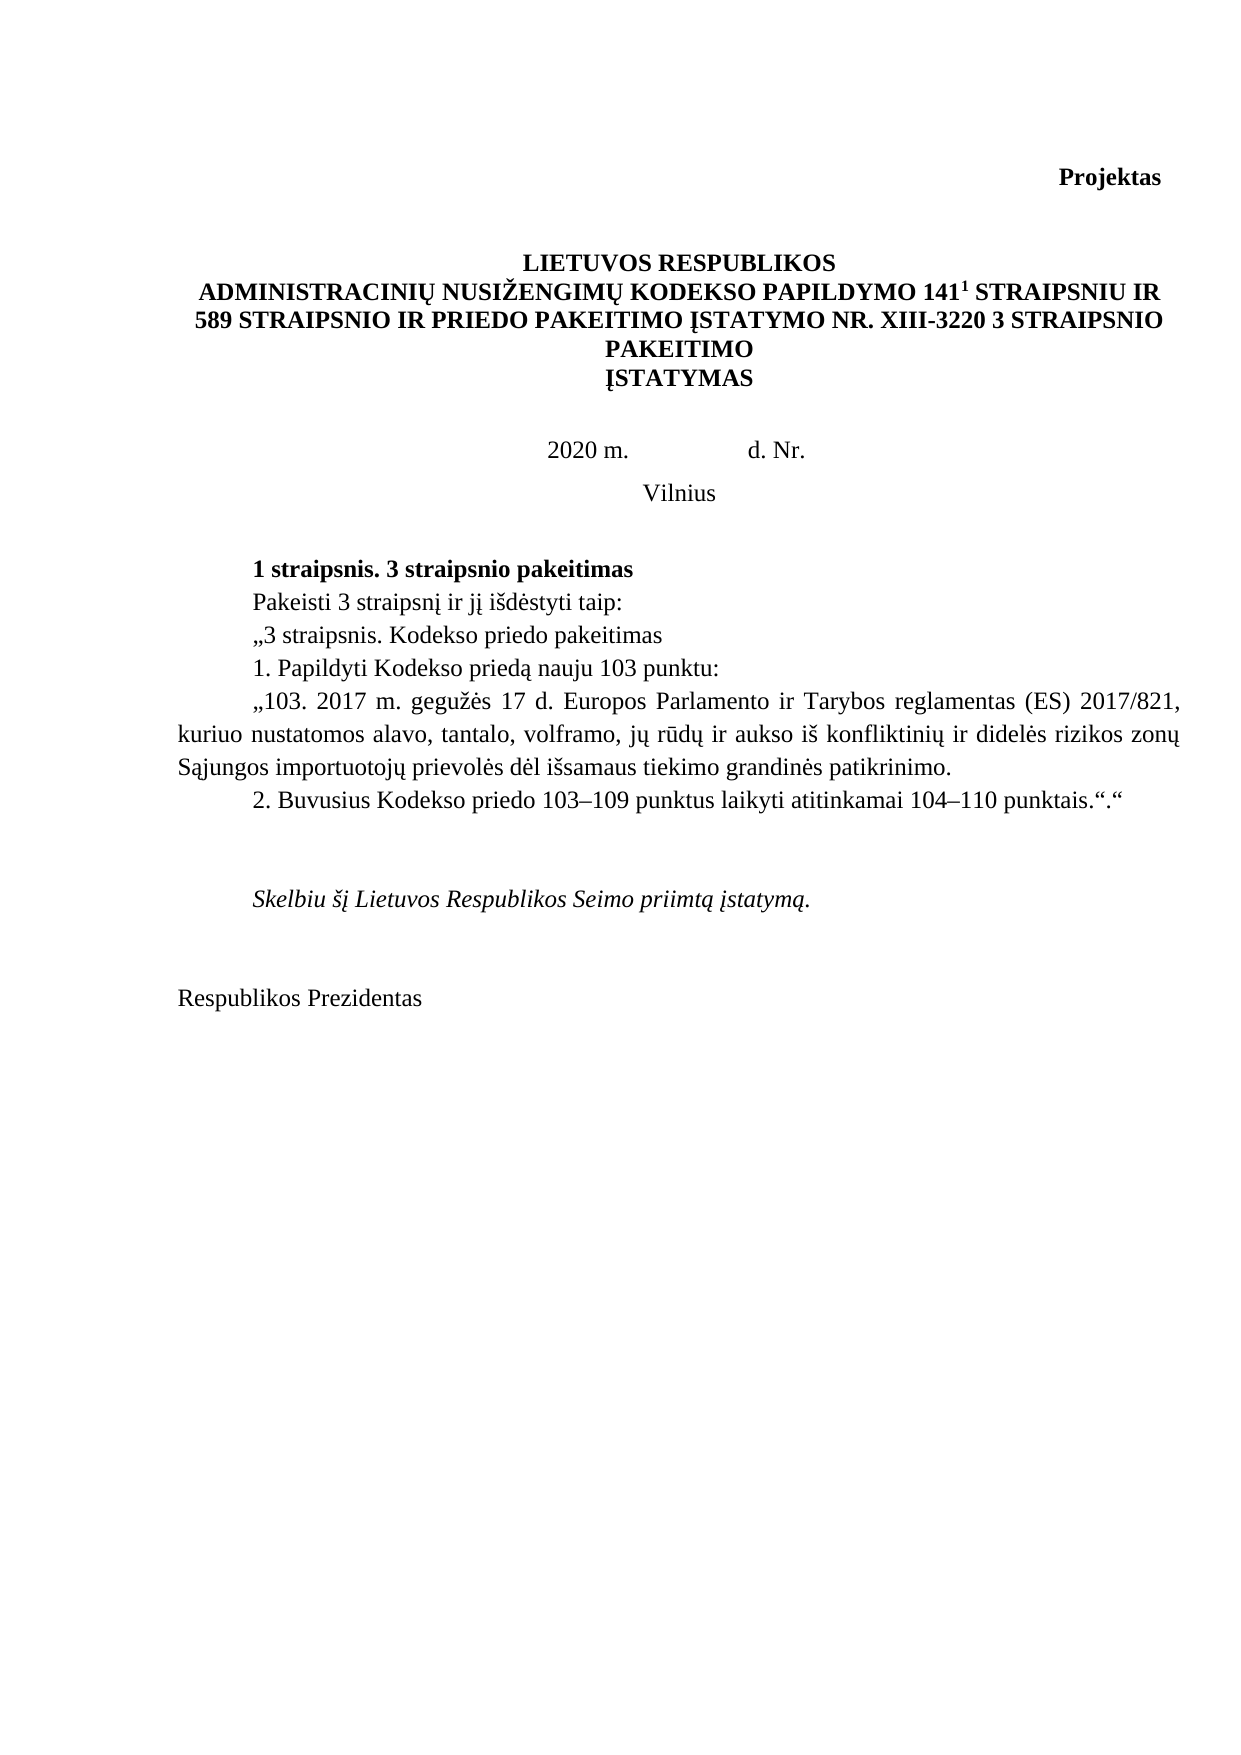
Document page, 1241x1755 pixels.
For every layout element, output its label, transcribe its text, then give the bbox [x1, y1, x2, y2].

text „3 straipsnis. Kodekso priedo pakeitimas [177, 620, 1181, 649]
text Pakeisti 3 straipsnį ir jį išdėstyti taip: [177, 587, 1181, 616]
text 1 straipsnis. 3 straipsnio pakeitimas [177, 554, 1181, 583]
text Vilnius [177, 478, 1181, 507]
text 2. Buvusius Kodekso priedo 103–109 punktus laikyti atitinkamai 104–110 punktais.“.“ [177, 785, 1181, 814]
text LIETUVOS RESPUBLIKOS [177, 248, 1181, 277]
text 2020 m. d. Nr. [177, 435, 1181, 463]
text ADMINISTRACINIŲ NUSIŽENGIMŲ KODEKSO PAPILDYMO 1411 STRAIPSNIU IR 589 STRAIPSNIO IR PRIEDO PAKEITIMO ĮSTATYMO NR. XIII-3220 3 STRAIPSNIO PAKEITIMO [177, 277, 1181, 363]
text 1. Papildyti Kodekso priedą nauju 103 punktu: [177, 653, 1181, 682]
text „103. 2017 m. gegužės 17 d. Europos Parlamento ir Tarybos reglamentas (ES) 2017/821, kuriuo nustatomos alavo, tantalo, volframo, jų rūdų ir aukso iš konfliktinių ir didelės rizikos zonų Sąjungos importuotojų prievolės dėl išsamaus tiekimo grandinės patikrinimo. [177, 686, 1181, 781]
text Skelbiu šį Lietuvos Respublikos Seimo priimtą įstatymą. [177, 884, 1181, 913]
text Respublikos Prezidentas [177, 983, 1181, 1012]
text ĮSTATYMAS [177, 363, 1181, 392]
text Projektas [177, 162, 1181, 190]
